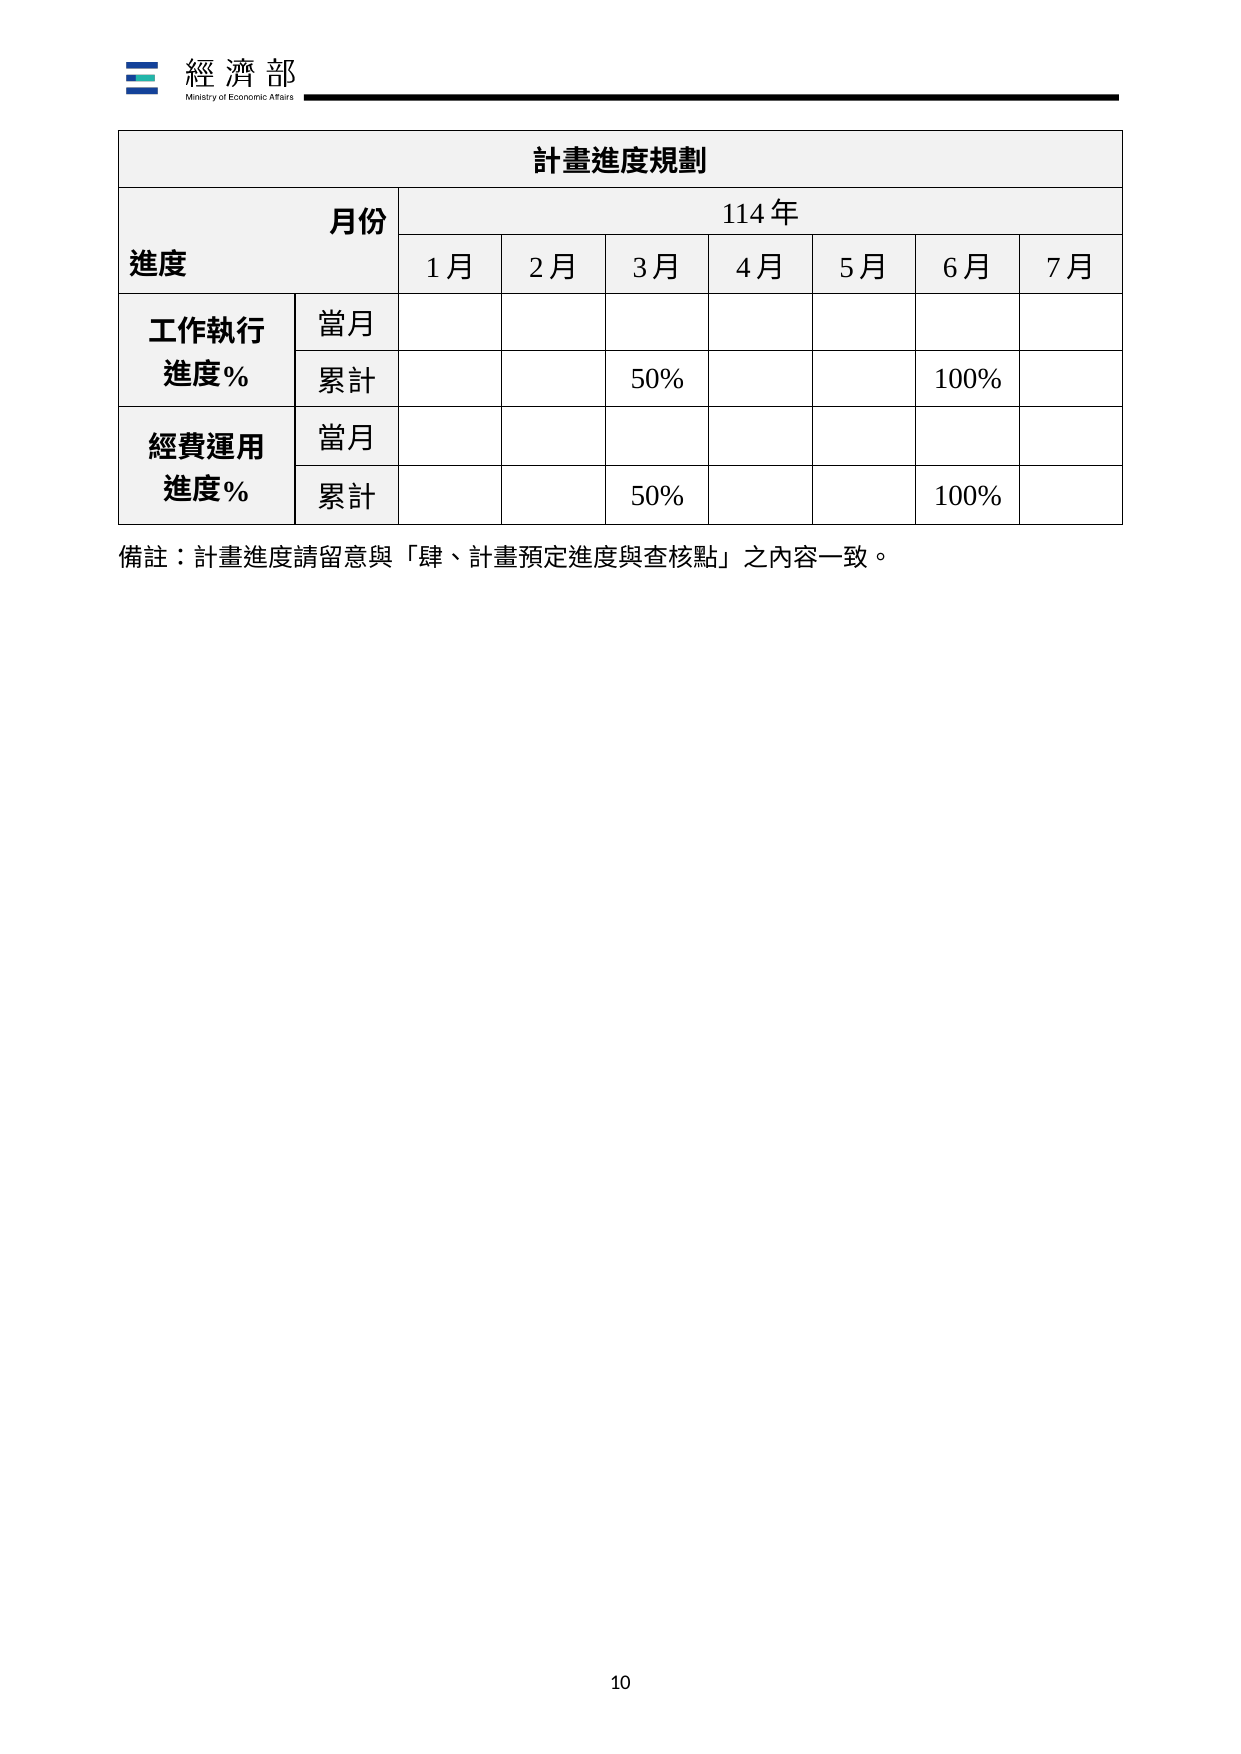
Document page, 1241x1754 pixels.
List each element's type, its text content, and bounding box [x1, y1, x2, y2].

table_cell 4月 [709, 235, 812, 293]
table_cell 50% [606, 466, 708, 524]
table_cell [502, 407, 605, 465]
table_cell 累計 [296, 351, 398, 406]
table_cell 50% [606, 351, 708, 406]
table_cell 6月 [916, 235, 1019, 293]
table_cell [1020, 351, 1122, 406]
table_cell [399, 466, 501, 524]
table_cell [1020, 466, 1122, 524]
table_cell 當月 [296, 294, 398, 350]
table_cell 1月 [399, 235, 501, 293]
table_cell [813, 407, 915, 465]
table_cell 經費運用 進度% [119, 407, 294, 524]
table_cell 100% [916, 351, 1019, 406]
text 備註：計畫進度請留意與「肆、計畫預定進度與查核點」之內容一致。 [118, 538, 1122, 574]
table_header 計畫進度規劃 [119, 131, 1122, 187]
table_cell [606, 294, 708, 350]
table_cell 100% [916, 466, 1019, 524]
table_cell [502, 294, 605, 350]
table_cell 3月 [606, 235, 708, 293]
table_cell 2月 [502, 235, 605, 293]
table_cell 月份 進度 [119, 188, 398, 293]
table_cell [1020, 294, 1122, 350]
table_cell [399, 407, 501, 465]
table_cell 7月 [1020, 235, 1122, 293]
table_cell 當月 [296, 407, 398, 465]
table_cell [502, 466, 605, 524]
table_cell 累計 [296, 466, 398, 524]
table_cell [813, 351, 915, 406]
table_cell 5月 [813, 235, 915, 293]
table_cell [709, 294, 812, 350]
table_cell [502, 351, 605, 406]
table_cell [1020, 407, 1122, 465]
table_cell [709, 466, 812, 524]
table_cell [606, 407, 708, 465]
table_cell [813, 294, 915, 350]
picture [118, 47, 302, 109]
table_cell 114年 [399, 188, 1122, 234]
table_cell [399, 294, 501, 350]
table_cell [709, 407, 812, 465]
table_cell [813, 466, 915, 524]
table_cell 工作執行 進度% [119, 294, 294, 406]
table_cell [399, 351, 501, 406]
table_cell [916, 294, 1019, 350]
table_cell [709, 351, 812, 406]
table_cell [916, 407, 1019, 465]
